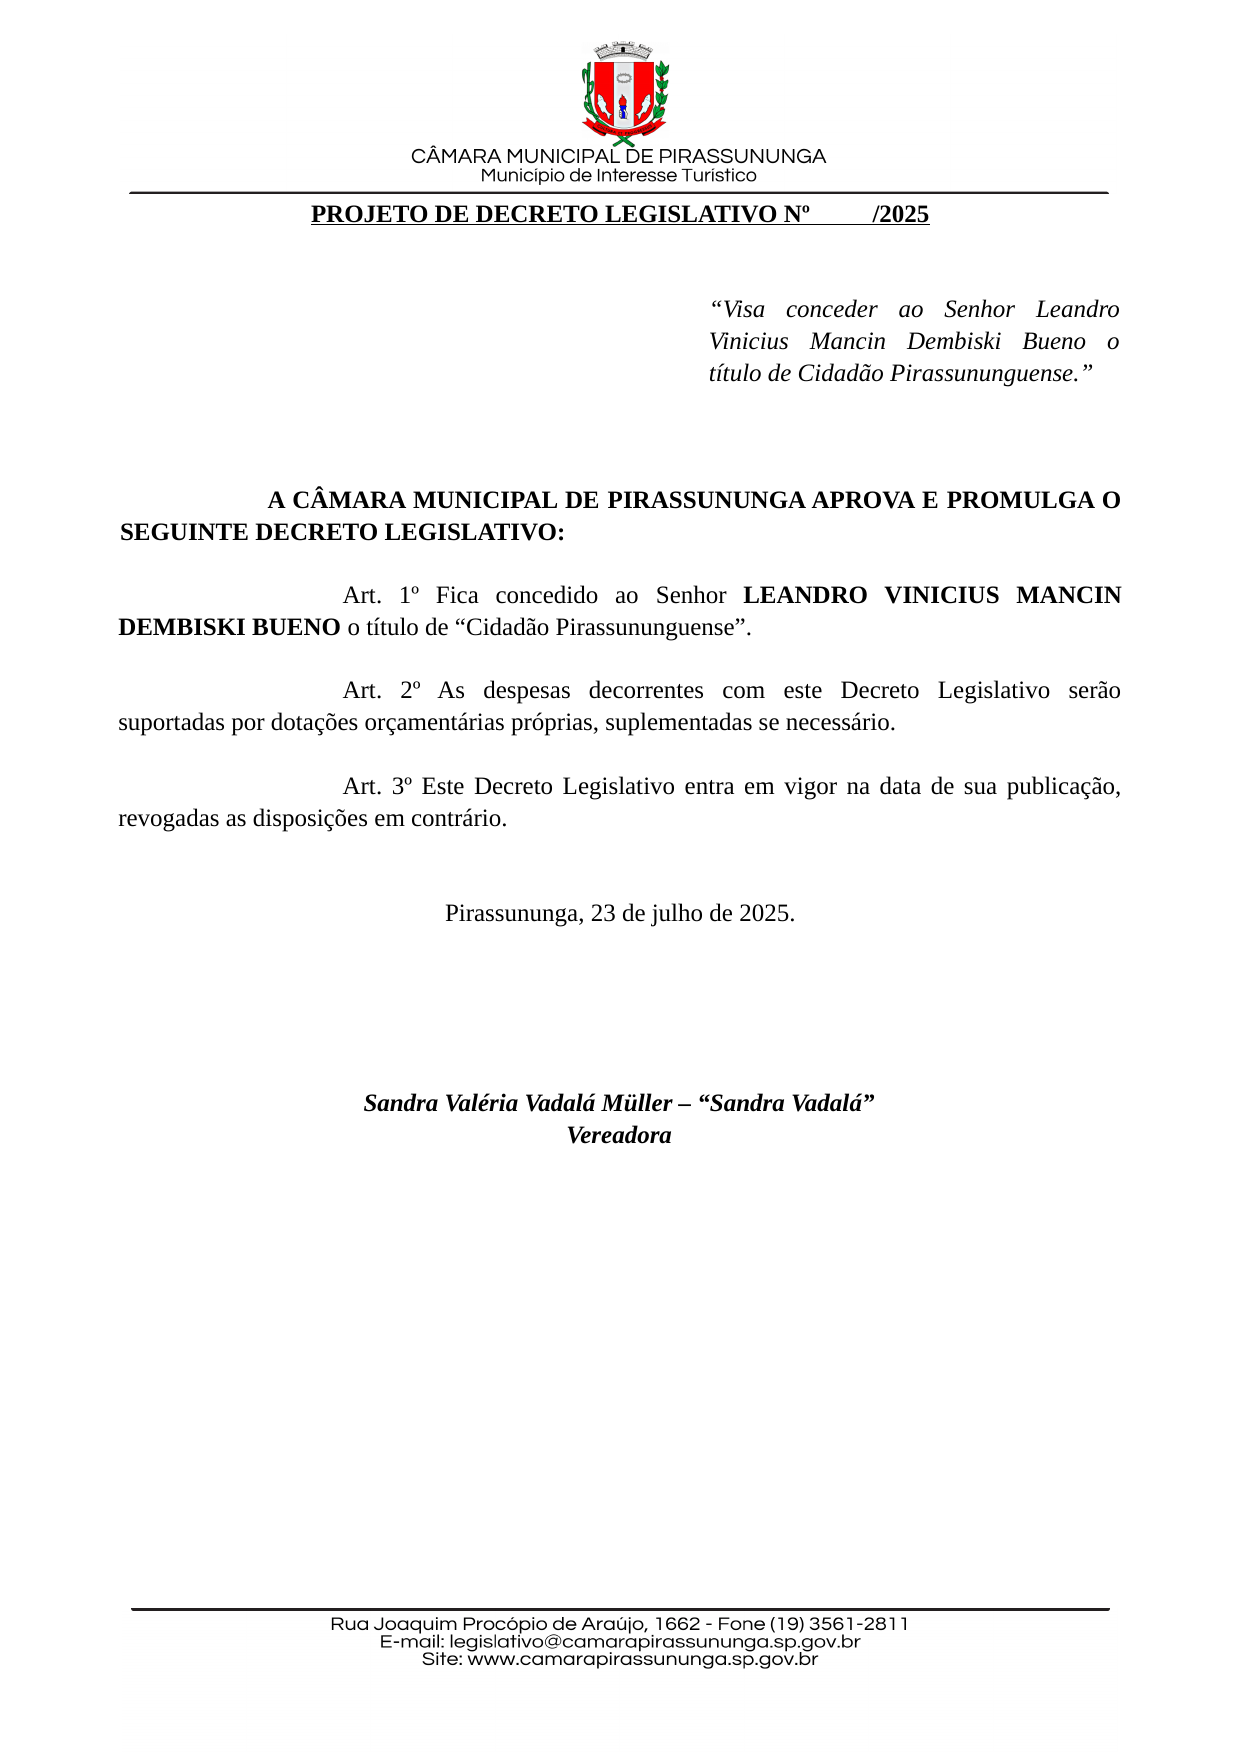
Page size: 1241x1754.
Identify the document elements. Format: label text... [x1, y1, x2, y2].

text Vereadora [118, 1121, 1122, 1149]
text Sandra Valéria Vadalá Müller – “Sandra Vadalá” [118, 1089, 1122, 1117]
picture [123, 1607, 1117, 1753]
text Art. 1º Fica concedido ao Senhor LEANDRO VINICIUS MANCIN DEMBISKI BUENO o título de “Cidadão Pirassununguense”. [118, 581, 1122, 641]
text “Visa conceder ao Senhor Leandro Vinicius Mancin Dembiski Bueno o título de Cidadão Pirassununguense.” [709, 295, 1122, 387]
text A CÂMARA MUNICIPAL DE PIRASSUNUNGA APROVA E PROMULGA O SEGUINTE DECRETO LEGISLATIVO: [120, 486, 1122, 545]
text Art. 3º Este Decreto Legislativo entra em vigor na data de sua publicação, revogadas as disposições em contrário. [118, 772, 1122, 831]
text Art. 2º As despesas decorrentes com este Decreto Legislativo serão suportadas por dotações orçamentárias próprias, suplementadas se necessário. [118, 677, 1122, 736]
picture [122, 33, 1115, 195]
text Pirassununga, 23 de julho de 2025. [118, 899, 1122, 927]
text PROJETO DE DECRETO LEGISLATIVO Nº /2025 [118, 173, 1122, 228]
